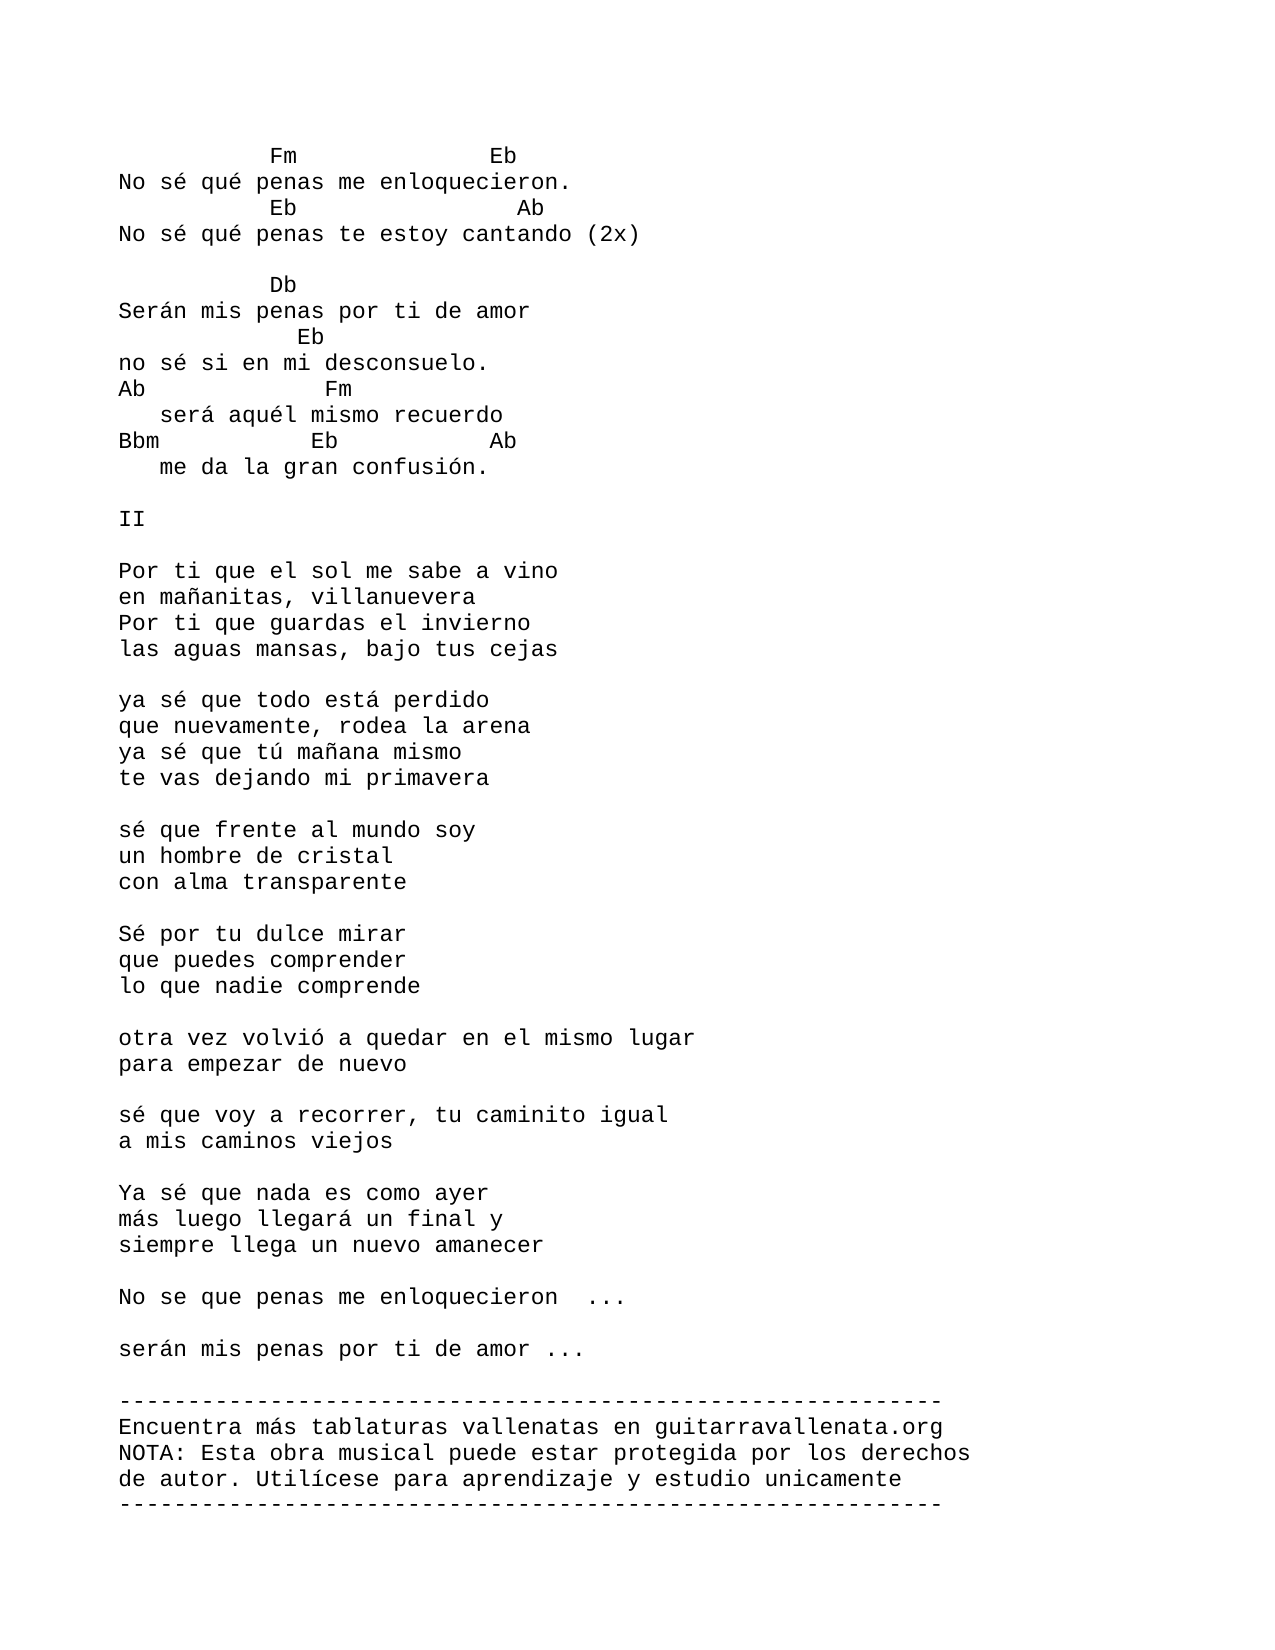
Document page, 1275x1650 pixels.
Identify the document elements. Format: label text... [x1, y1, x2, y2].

text Serán mis penas por ti de amor [118, 300, 1157, 326]
text ------------------------------------------------------------ [118, 1389, 1157, 1415]
text Encuentra más tablaturas vallenatas en guitarravallenata.org [118, 1415, 1157, 1441]
text Por ti que guardas el invierno [118, 611, 1157, 637]
text Ab Fm [118, 377, 1157, 403]
text No sé qué penas te estoy cantando (2x) [118, 222, 1157, 248]
text en mañanitas, villanuevera [118, 585, 1157, 611]
text con alma transparente [118, 870, 1157, 896]
text no sé si en mi desconsuelo. [118, 352, 1157, 377]
text ya sé que tú mañana mismo [118, 741, 1157, 767]
text siempre llega un nuevo amanecer [118, 1233, 1157, 1259]
text un hombre de cristal [118, 844, 1157, 870]
text a mis caminos viejos [118, 1130, 1157, 1156]
text que puedes comprender [118, 948, 1157, 974]
text Por ti que el sol me sabe a vino [118, 559, 1157, 585]
text Bbm Eb Ab [118, 429, 1157, 455]
text Db [118, 274, 1157, 300]
text No se que penas me enloquecieron ... [118, 1285, 1157, 1311]
text ------------------------------------------------------------ [118, 1493, 1157, 1519]
text Fm Eb [118, 144, 1157, 170]
text Eb Ab [118, 196, 1157, 222]
text para empezar de nuevo [118, 1052, 1157, 1078]
text Sé por tu dulce mirar [118, 922, 1157, 948]
text te vas dejando mi primavera [118, 767, 1157, 792]
text Eb [118, 326, 1157, 352]
text será aquél mismo recuerdo [118, 403, 1157, 429]
text otra vez volvió a quedar en el mismo lugar [118, 1026, 1157, 1052]
text Ya sé que nada es como ayer [118, 1182, 1157, 1207]
text No sé qué penas me enloquecieron. [118, 170, 1157, 196]
text ya sé que todo está perdido [118, 689, 1157, 715]
text de autor. Utilícese para aprendizaje y estudio unicamente [118, 1467, 1157, 1493]
text lo que nadie comprende [118, 974, 1157, 1000]
text serán mis penas por ti de amor ... [118, 1337, 1157, 1363]
text NOTA: Esta obra musical puede estar protegida por los derechos [118, 1441, 1157, 1467]
text me da la gran confusión. [118, 455, 1157, 481]
text las aguas mansas, bajo tus cejas [118, 637, 1157, 663]
text más luego llegará un final y [118, 1207, 1157, 1233]
text que nuevamente, rodea la arena [118, 715, 1157, 741]
text sé que frente al mundo soy [118, 818, 1157, 844]
text sé que voy a recorrer, tu caminito igual [118, 1104, 1157, 1130]
text II [118, 507, 1157, 533]
